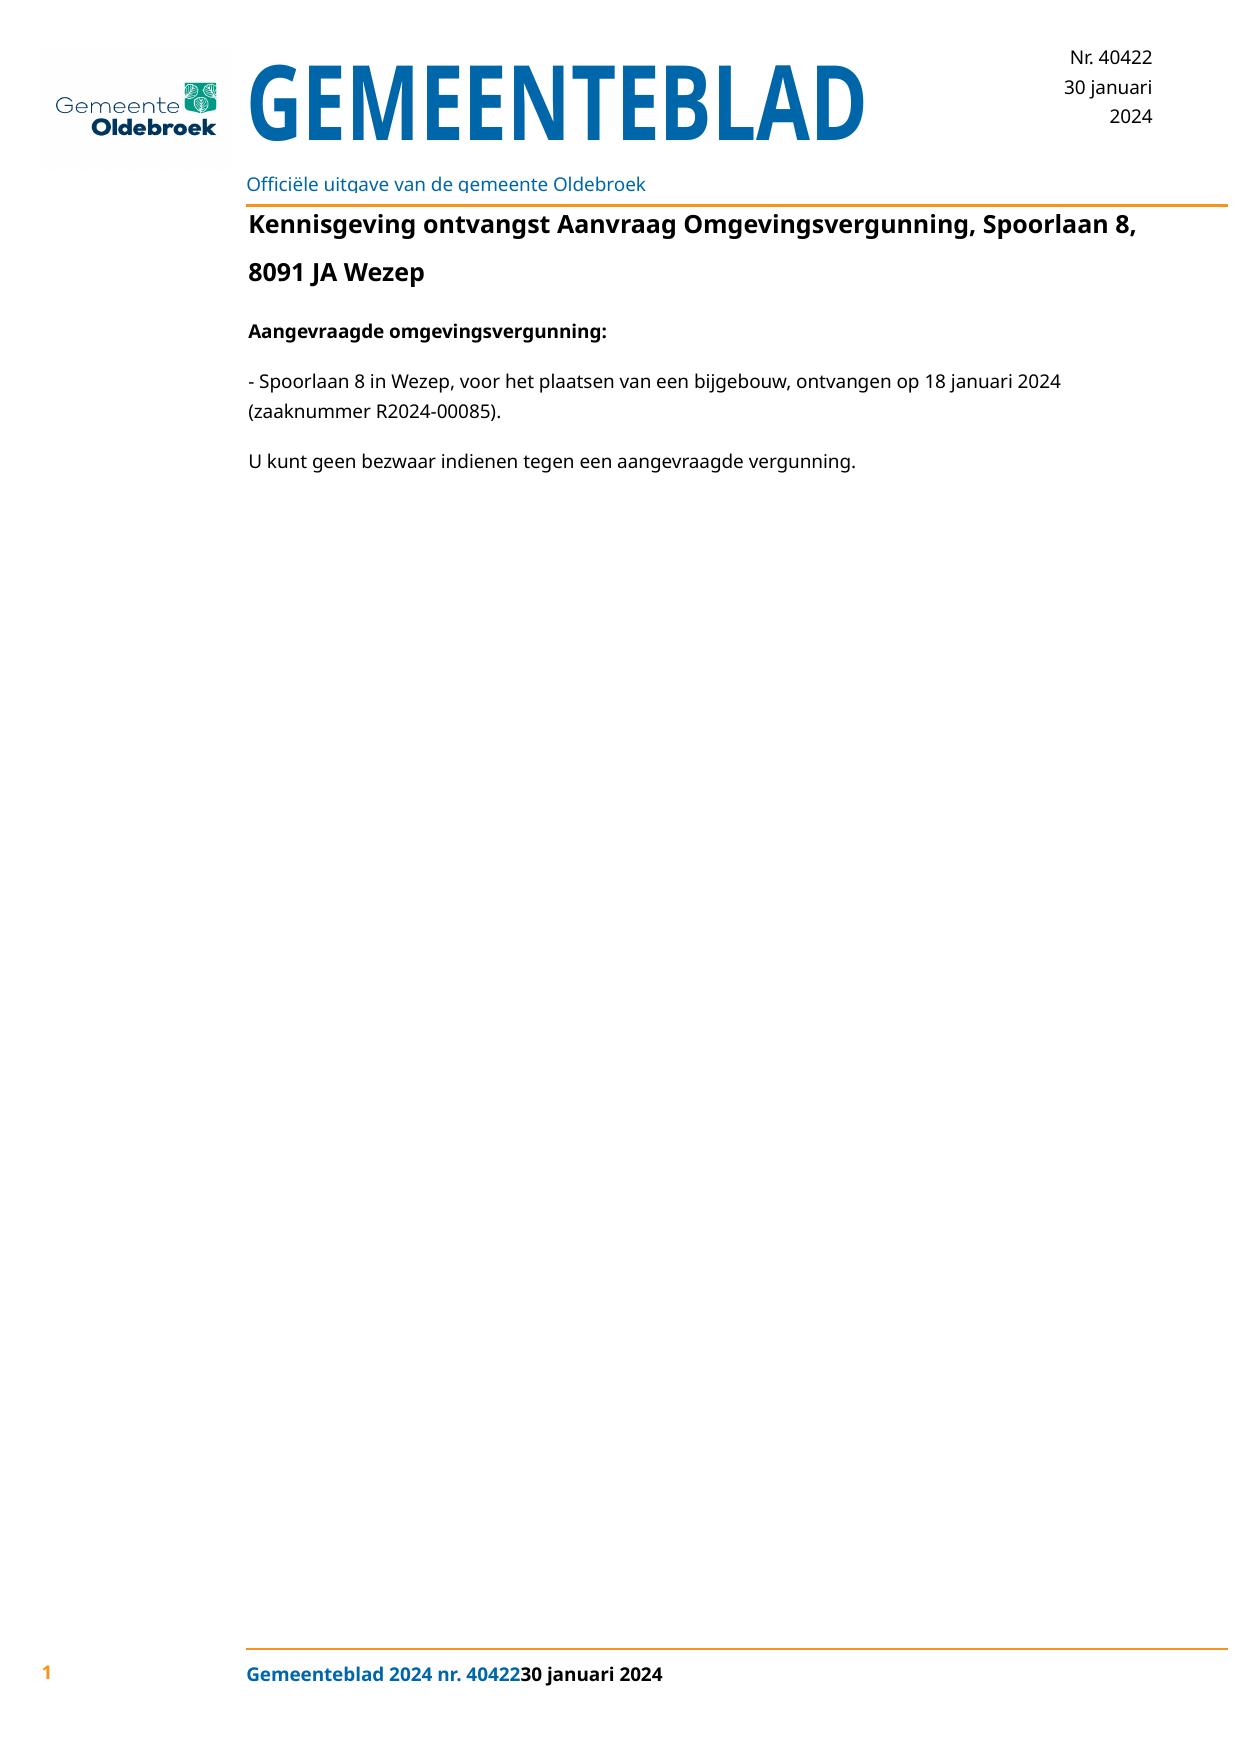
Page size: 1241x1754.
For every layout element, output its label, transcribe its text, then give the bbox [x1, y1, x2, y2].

text Kennisgeving ontvangst Aanvraag Omgevingsvergunning, Spoorlaan 8, 8091 JA Wezep [248, 207, 1152, 288]
text - Spoorlaan 8 in Wezep, voor het plaatsen van een bijgebouw, ontvangen op 18 januari 2024 (zaaknummer R2024-00085). [248, 368, 1152, 424]
text U kunt geen bezwaar indienen tegen een aangevraagde vergunning. [248, 448, 1152, 474]
text Aangevraagde omgevingsvergunning: [248, 318, 1152, 344]
picture [41, 47, 231, 172]
